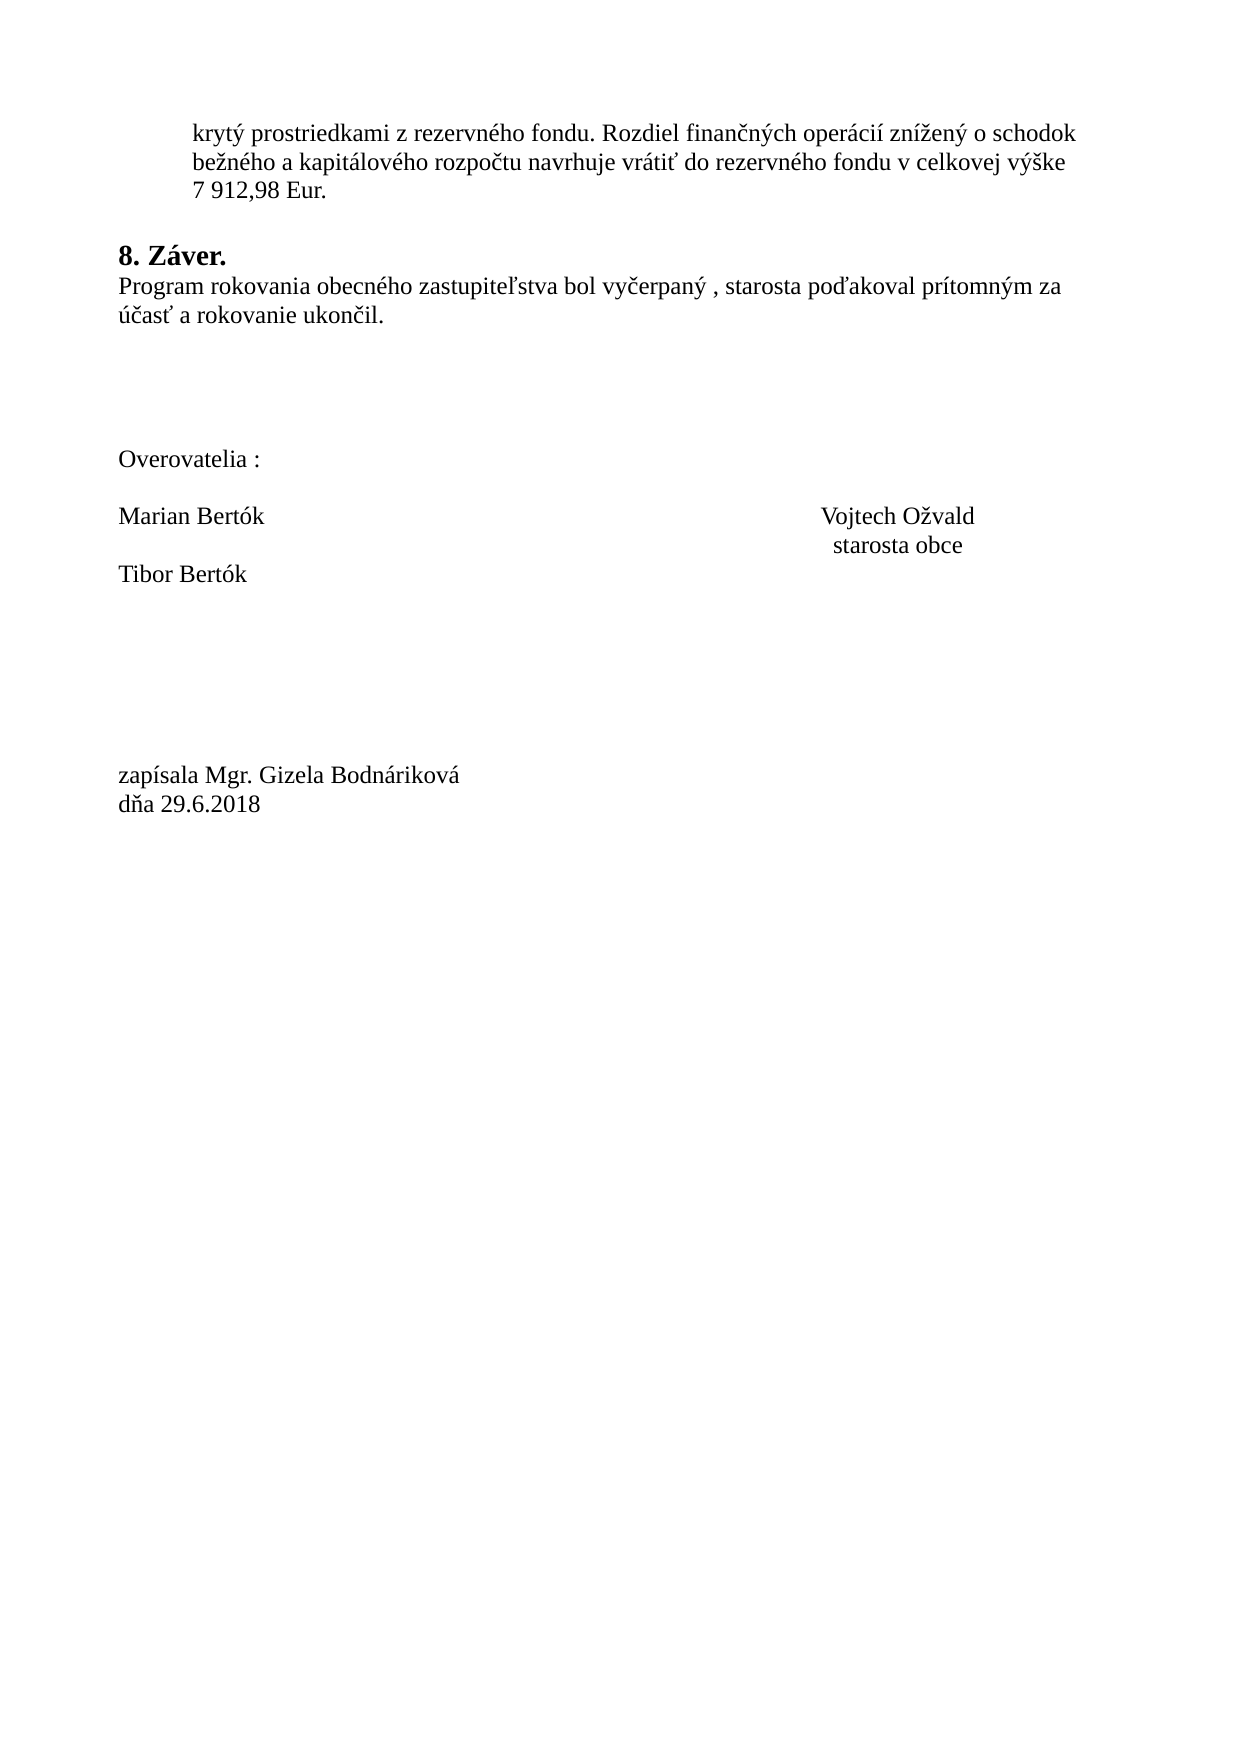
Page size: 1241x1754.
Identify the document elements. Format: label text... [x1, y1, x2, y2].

text Tibor Bertók [118, 559, 1122, 588]
text zapísala Mgr. Gizela Bodnáriková [118, 760, 1122, 789]
text dňa 29.6.2018 [118, 789, 1122, 818]
text krytý prostriedkami z rezervného fondu. Rozdiel finančných operácií znížený o schodok bežného a kapitálového rozpočtu navrhuje vrátiť do rezervného fondu v celkovej výške 7 912,98 Eur. [192, 118, 1122, 204]
text Overovatelia : [118, 444, 1122, 473]
text Marian Bertók Vojtech Ožvald [118, 501, 1122, 530]
text Program rokovania obecného zastupiteľstva bol vyčerpaný , starosta poďakoval prítomným za účasť a rokovanie ukončil. [118, 271, 1122, 329]
text starosta obce [118, 530, 1122, 559]
text 8. Záver. [118, 238, 1122, 271]
